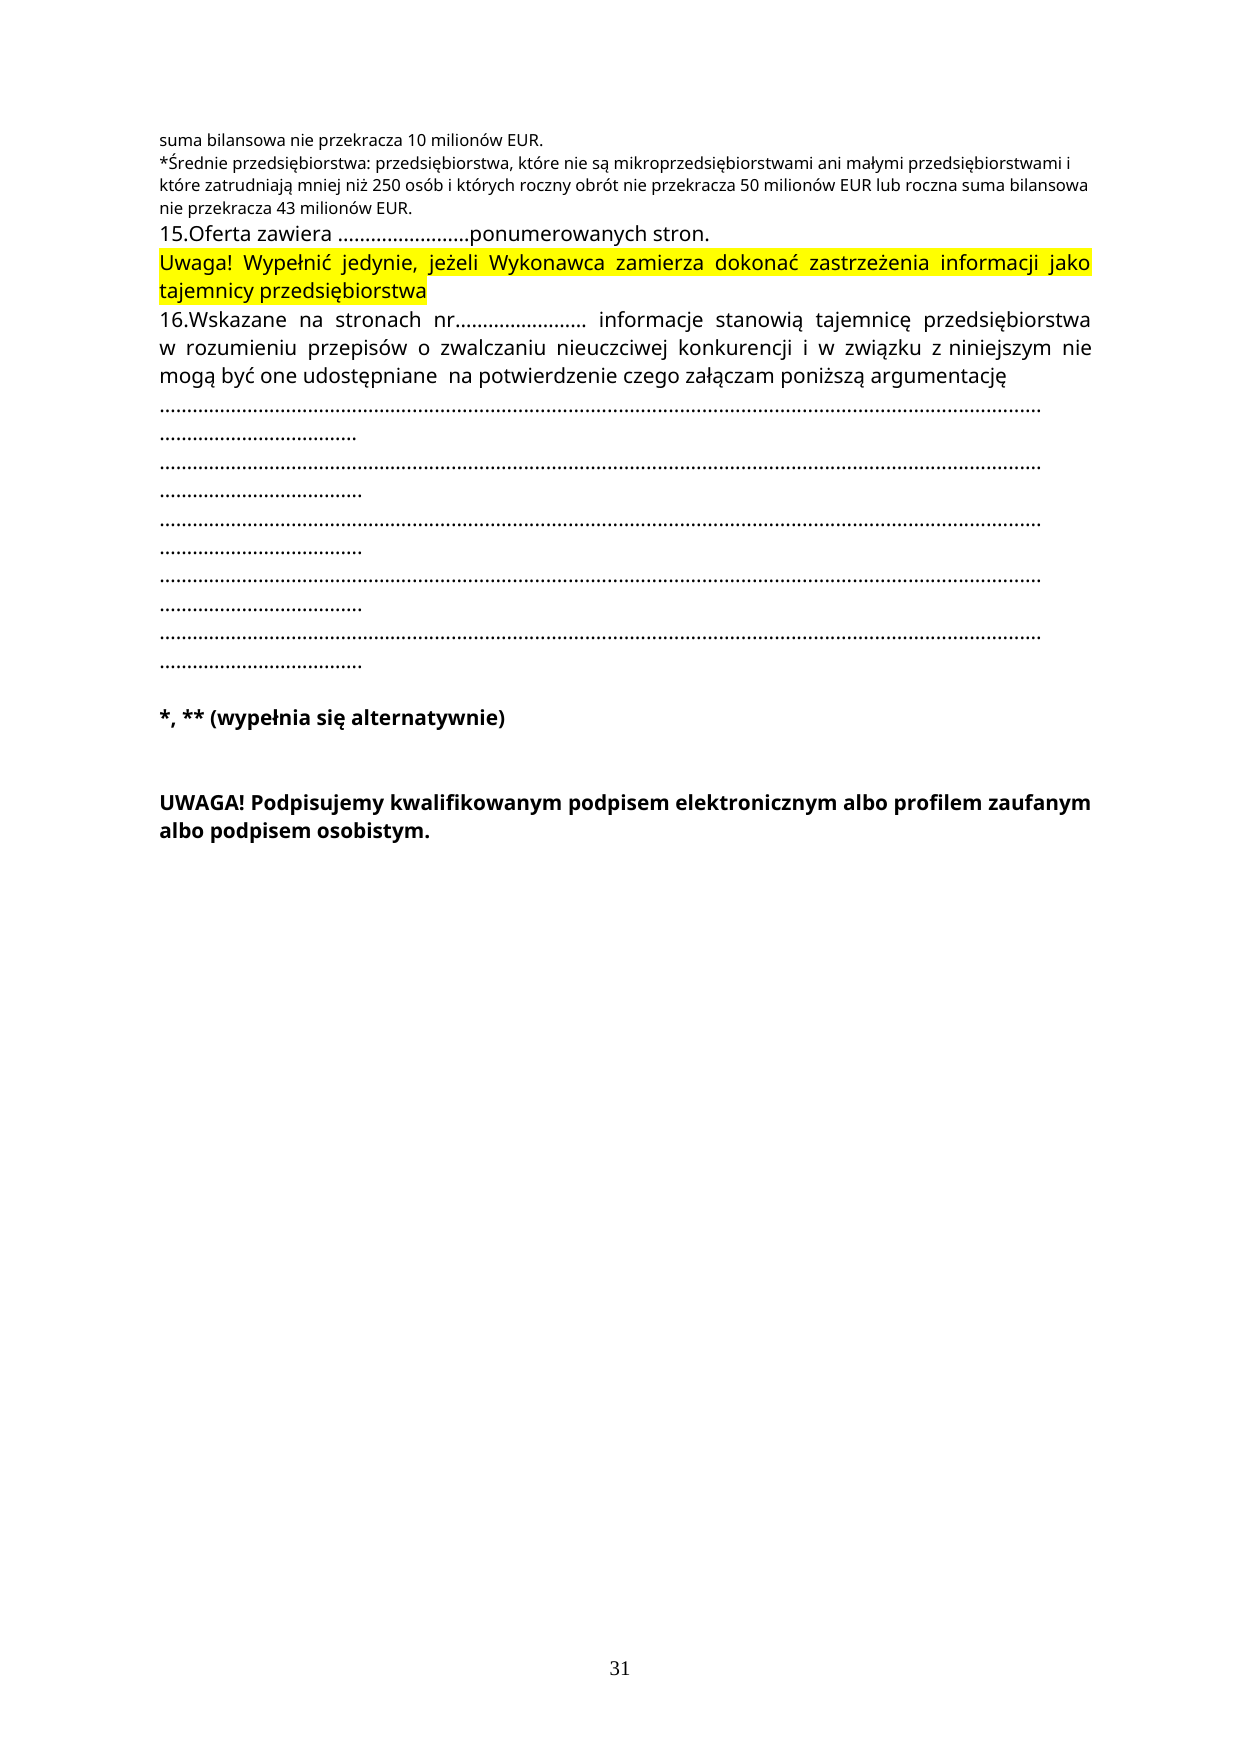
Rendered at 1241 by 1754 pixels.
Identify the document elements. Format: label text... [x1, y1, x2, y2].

text UWAGA! Podpisujemy kwalifikowanym podpisem elektronicznym albo profilem zaufanym albo podpisem osobistym. [159, 788, 1092, 845]
text ………………………………………..................................................................................................................………………………………. [159, 504, 1092, 561]
text suma bilansowa nie przekracza 10 milionów EUR. *Średnie przedsiębiorstwa: przedsiębiorstwa, które nie są mikroprzedsiębiorstwami ani małymi przedsiębiorstwami i które zatrudniają mniej niż 250 osób i których roczny obrót nie przekracza 50 milionów EUR lub roczna suma bilansowa nie przekracza 43 milionów EUR. [159, 128, 1092, 219]
text *, ** (wypełnia się alternatywnie) [159, 703, 1092, 731]
text ………………………………………..................................................................................................................………………………………. [159, 617, 1092, 674]
text ………………………………………..................................................................................................................………………………………. [159, 561, 1092, 617]
text 15.Oferta zawiera ……………………ponumerowanych stron. [159, 219, 1092, 248]
text Uwaga! Wypełnić jedynie, jeżeli Wykonawca zamierza dokonać zastrzeżenia informacji jako tajemnicy przedsiębiorstwa [159, 248, 1092, 305]
text ………………………………………..................................................................................................................………………………………. [159, 447, 1092, 504]
text 16.Wskazane na stronach nr…………………… informacje stanowią tajemnicę przedsiębiorstwa w rozumieniu przepisów o zwalczaniu nieuczciwej konkurencji i w związku z niniejszym nie mogą być one udostępniane na potwierdzenie czego załączam poniższą argumentację [159, 305, 1092, 390]
text ………………………………………..................................................................................................................……………………………… [159, 390, 1092, 447]
